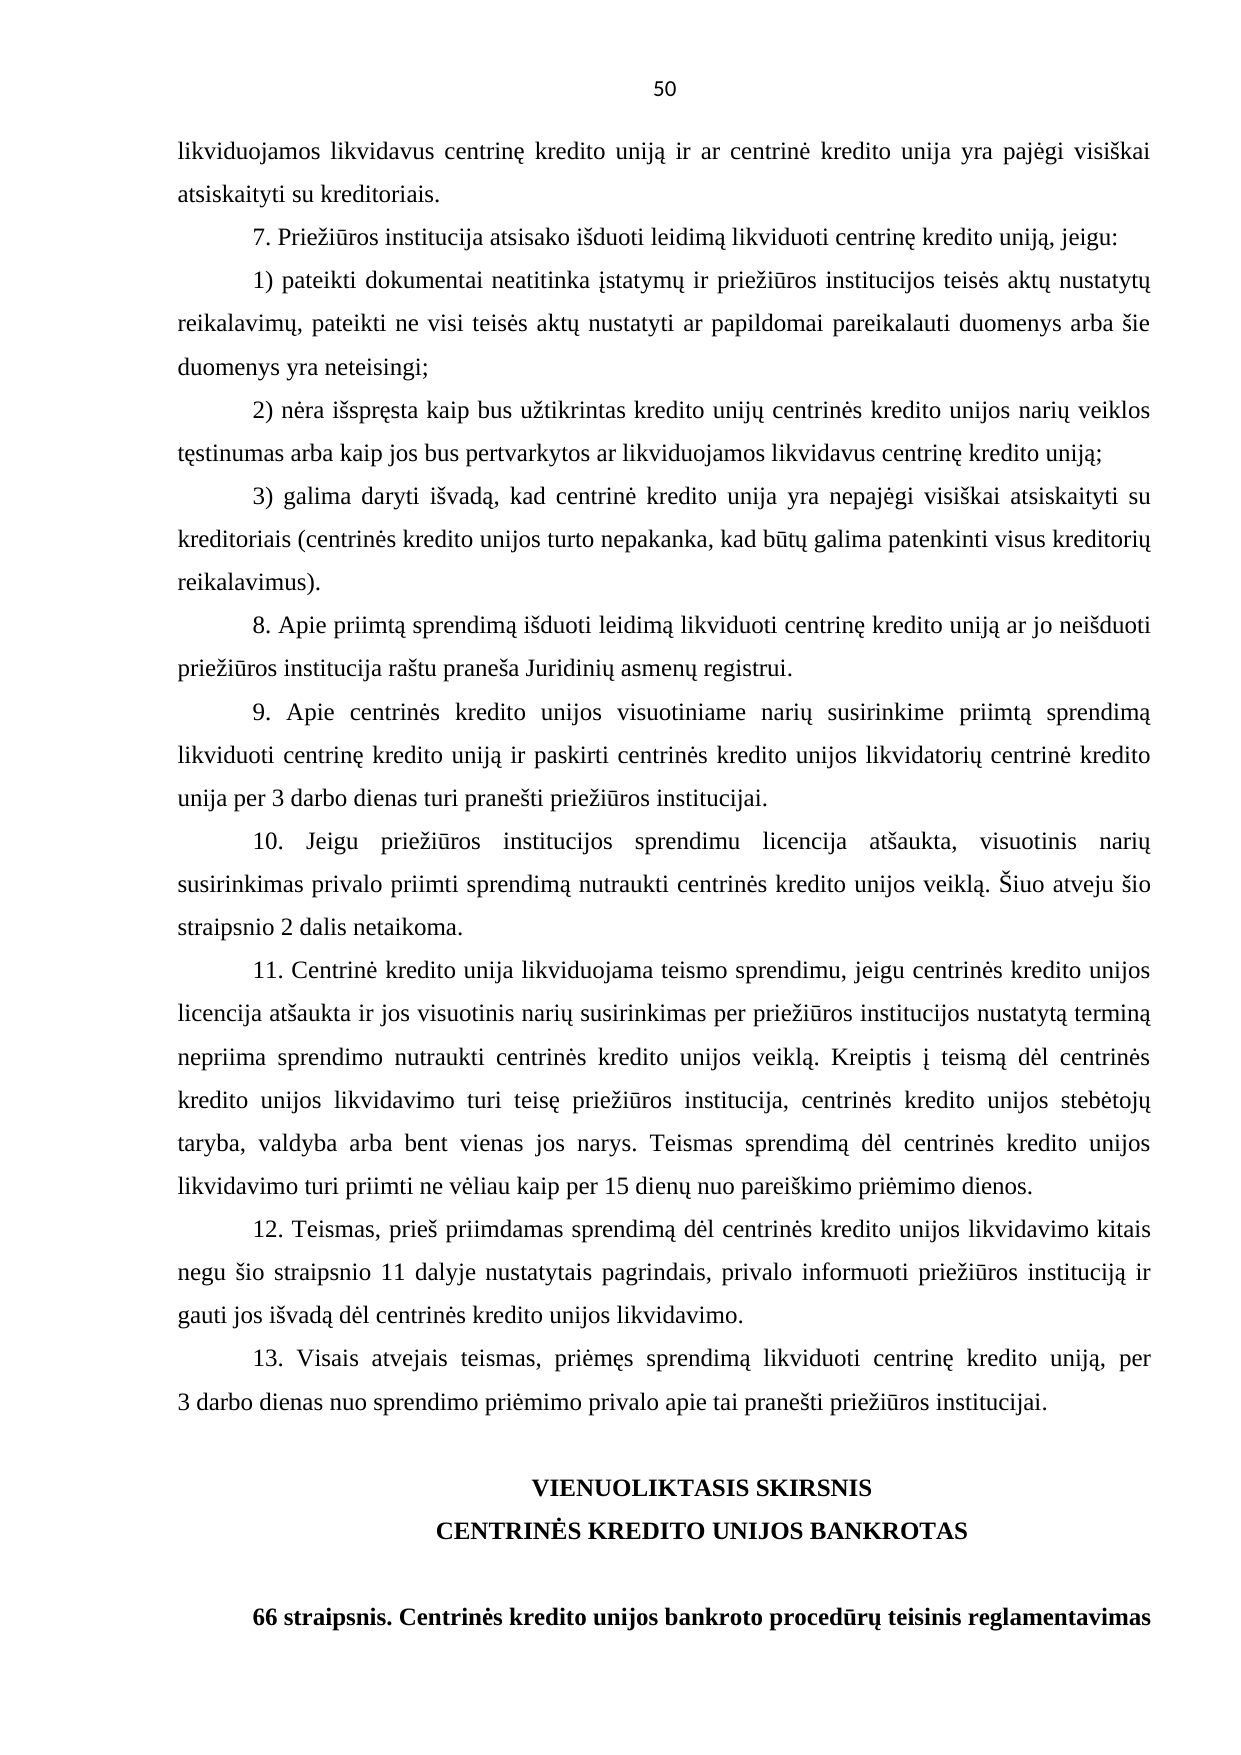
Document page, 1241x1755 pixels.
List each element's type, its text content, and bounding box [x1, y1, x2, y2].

text 10. Jeigu priežiūros institucijos sprendimu licencija atšaukta, visuotinis narių susirinkimas privalo priimti sprendimą nutraukti centrinės kredito unijos veiklą. Šiuo atveju šio straipsnio 2 dalis netaikoma. [177, 826, 1152, 941]
text 1) pateikti dokumentai neatitinka įstatymų ir priežiūros institucijos teisės aktų nustatytų reikalavimų, pateikti ne visi teisės aktų nustatyti ar papildomai pareikalauti duomenys arba šie duomenys yra neteisingi; [177, 265, 1152, 380]
text 13. Visais atvejais teismas, priėmęs sprendimą likviduoti centrinę kredito uniją, per 3 darbo dienas nuo sprendimo priėmimo privalo apie tai pranešti priežiūros institucijai. [177, 1343, 1152, 1415]
text 3) galima daryti išvadą, kad centrinė kredito unija yra nepajėgi visiškai atsiskaityti su kreditoriais (centrinės kredito unijos turto nepakanka, kad būtų galima patenkinti visus kreditorių reikalavimus). [177, 481, 1152, 596]
text 7. Priežiūros institucija atsisako išduoti leidimą likviduoti centrinę kredito uniją, jeigu: [177, 222, 1152, 251]
text likviduojamos likvidavus centrinę kredito uniją ir ar centrinė kredito unija yra pajėgi visiškai atsiskaityti su kreditoriais. [177, 136, 1152, 208]
text CENTRINĖS KREDITO UNIJOS BANKROTAS [177, 1516, 1152, 1545]
text 12. Teismas, prieš priimdamas sprendimą dėl centrinės kredito unijos likvidavimo kitais negu šio straipsnio 11 dalyje nustatytais pagrindais, privalo informuoti priežiūros instituciją ir gauti jos išvadą dėl centrinės kredito unijos likvidavimo. [177, 1214, 1152, 1329]
text 66 straipsnis. Centrinės kredito unijos bankroto procedūrų teisinis reglamentavimas [252, 1602, 1152, 1631]
text 2) nėra išspręsta kaip bus užtikrintas kredito unijų centrinės kredito unijos narių veiklos tęstinumas arba kaip jos bus pertvarkytos ar likviduojamos likvidavus centrinę kredito uniją; [177, 395, 1152, 467]
text 8. Apie priimtą sprendimą išduoti leidimą likviduoti centrinę kredito uniją ar jo neišduoti priežiūros institucija raštu praneša Juridinių asmenų registrui. [177, 610, 1152, 682]
text VIENUOLIKTASIS SKIRSNIS [177, 1473, 1152, 1502]
text 11. Centrinė kredito unija likviduojama teismo sprendimu, jeigu centrinės kredito unijos licencija atšaukta ir jos visuotinis narių susirinkimas per priežiūros institucijos nustatytą terminą nepriima sprendimo nutraukti centrinės kredito unijos veiklą. Kreiptis į teismą dėl centrinės kredito unijos likvidavimo turi teisę priežiūros institucija, centrinės kredito unijos stebėtojų taryba, valdyba arba bent vienas jos narys. Teismas sprendimą dėl centrinės kredito unijos likvidavimo turi priimti ne vėliau kaip per 15 dienų nuo pareiškimo priėmimo dienos. [177, 955, 1152, 1200]
text 9. Apie centrinės kredito unijos visuotiniame narių susirinkime priimtą sprendimą likviduoti centrinę kredito uniją ir paskirti centrinės kredito unijos likvidatorių centrinė kredito unija per 3 darbo dienas turi pranešti priežiūros institucijai. [177, 697, 1152, 812]
